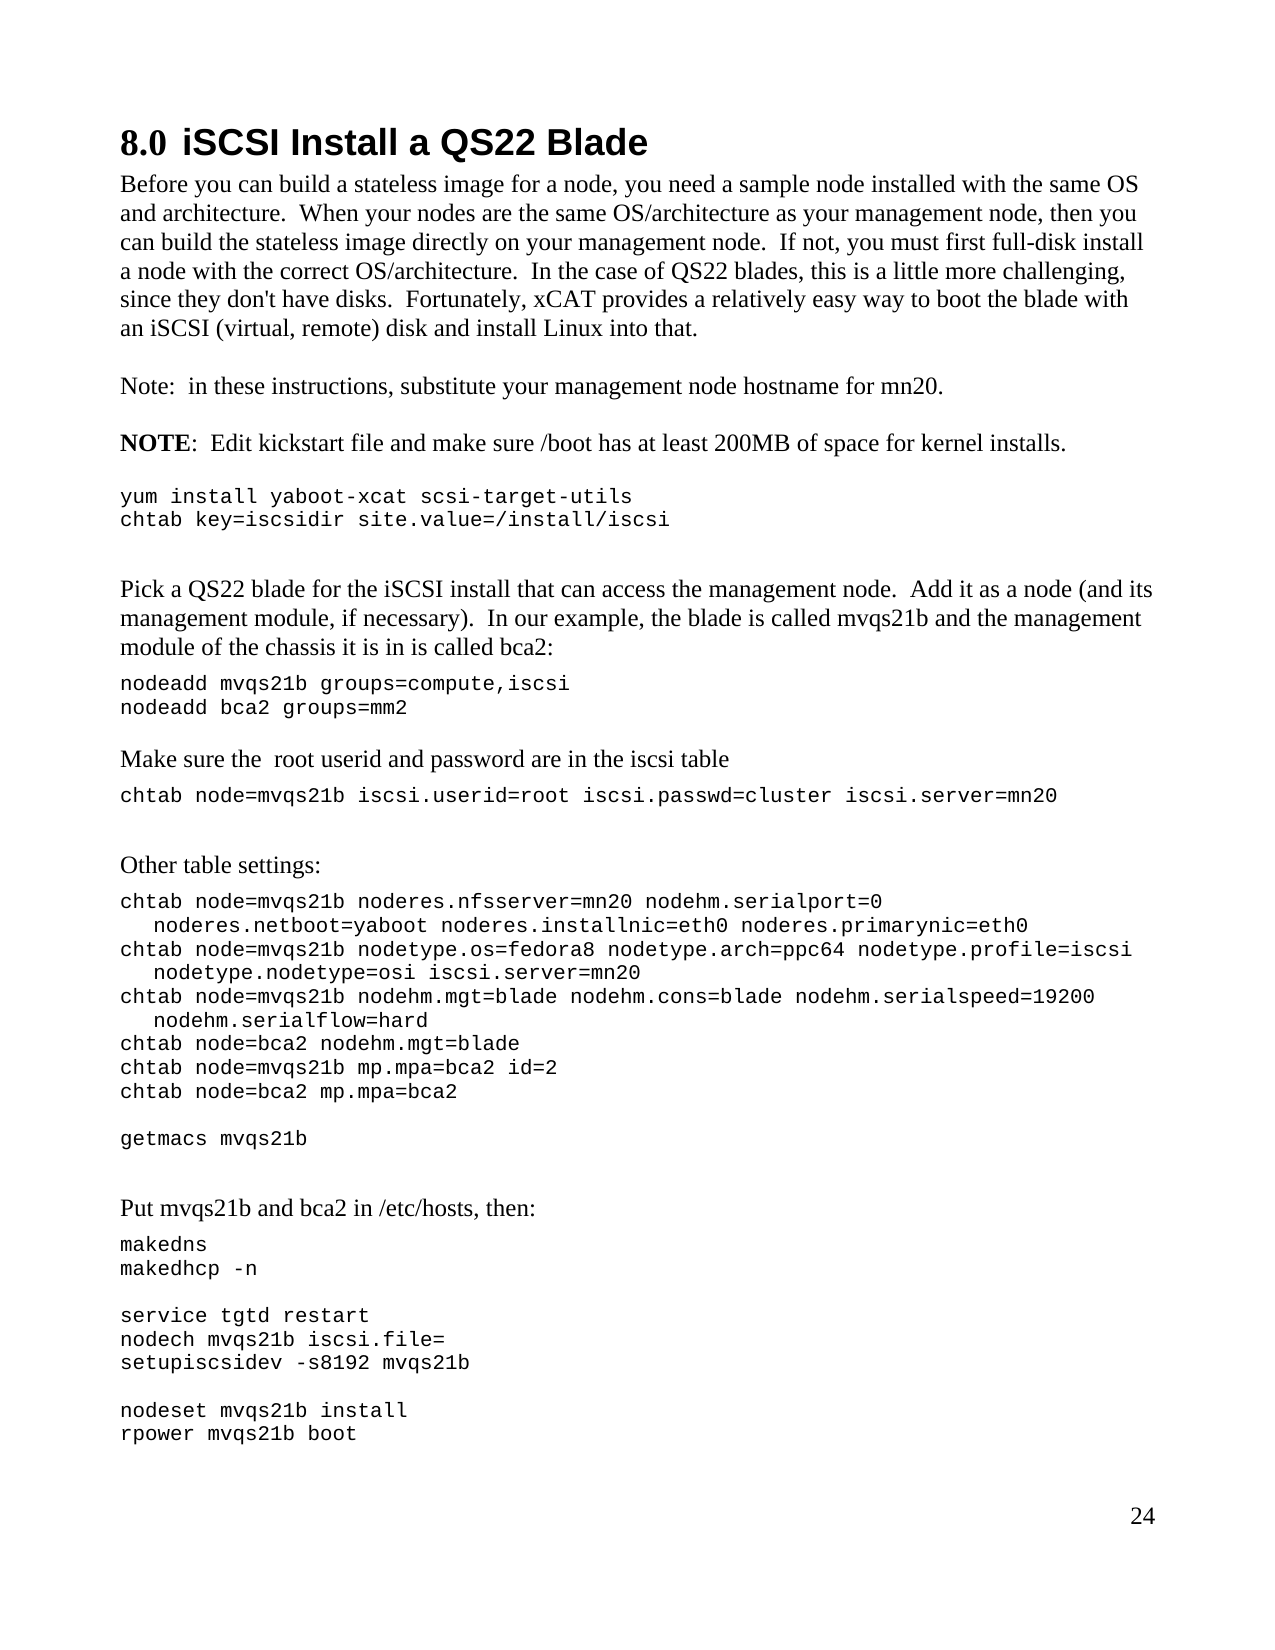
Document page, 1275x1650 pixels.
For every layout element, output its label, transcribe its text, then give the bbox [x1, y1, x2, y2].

text chtab node=mvqs21b iscsi.userid=root iscsi.passwd=cluster iscsi.server=mn20 [120, 785, 1155, 809]
text nodeadd mvqs21b groups=compute,iscsi [120, 673, 1155, 697]
text yum install yaboot-xcat scsi-target-utils [120, 486, 1155, 509]
text setupiscsidev -s8192 mvqs21b [120, 1352, 1155, 1376]
text Pick a QS22 blade for the iSCSI install that can access the management node. Add it as a node (and its management module, if necessary). In our example, the blade is called mvqs21b and the management module of the chassis it is in is called bca2: [120, 574, 1155, 661]
text Note: in these instructions, substitute your management node hostname for mn20. [120, 371, 1155, 399]
text chtab node=mvqs21b mp.mpa=bca2 id=2 [120, 1057, 1155, 1081]
text chtab node=bca2 mp.mpa=bca2 [120, 1081, 1155, 1104]
text nodeadd bca2 groups=mm2 [120, 697, 1155, 720]
text makedhcp -n [120, 1258, 1155, 1281]
text NOTE: Edit kickstart file and make sure /boot has at least 200MB of space for kernel installs. [120, 428, 1155, 457]
text chtab node=mvqs21b noderes.nfsserver=mn20 nodehm.serialport=0 noderes.netboot=yaboot noderes.installnic=eth0 noderes.primarynic=eth0 [120, 891, 1155, 939]
text Put mvqs21b and bca2 in /etc/hosts, then: [120, 1193, 1155, 1222]
text makedns [120, 1234, 1155, 1258]
text Make sure the root userid and password are in the iscsi table [120, 744, 1155, 773]
text Other table settings: [120, 850, 1155, 879]
text nodech mvqs21b iscsi.file= [120, 1329, 1155, 1352]
text nodeset mvqs21b install [120, 1399, 1155, 1423]
text rpower mvqs21b boot [120, 1423, 1155, 1447]
text service tgtd restart [120, 1305, 1155, 1329]
text Before you can build a stateless image for a node, you need a sample node installed with the same OS and architecture. When your nodes are the same OS/architecture as your management node, then you can build the stateless image directly on your management node. If not, you must first full-disk install a node with the correct OS/architecture. In the case of QS22 blades, this is a little more challenging, since they don't have disks. Fortunately, xCAT provides a relatively easy way to boot the blade with an iSCSI (virtual, remote) disk and install Linux into that. [120, 169, 1155, 342]
subtitle iSCSI Install a QS22 Blade [120, 120, 1155, 163]
text chtab node=mvqs21b nodetype.os=fedora8 nodetype.arch=ppc64 nodetype.profile=iscsi nodetype.nodetype=osi iscsi.server=mn20 [120, 939, 1155, 986]
text getmacs mvqs21b [120, 1128, 1155, 1152]
text chtab node=bca2 nodehm.mgt=blade [120, 1033, 1155, 1057]
text chtab key=iscsidir site.value=/install/iscsi [120, 509, 1155, 533]
text chtab node=mvqs21b nodehm.mgt=blade nodehm.cons=blade nodehm.serialspeed=19200 nodehm.serialflow=hard [120, 986, 1155, 1033]
